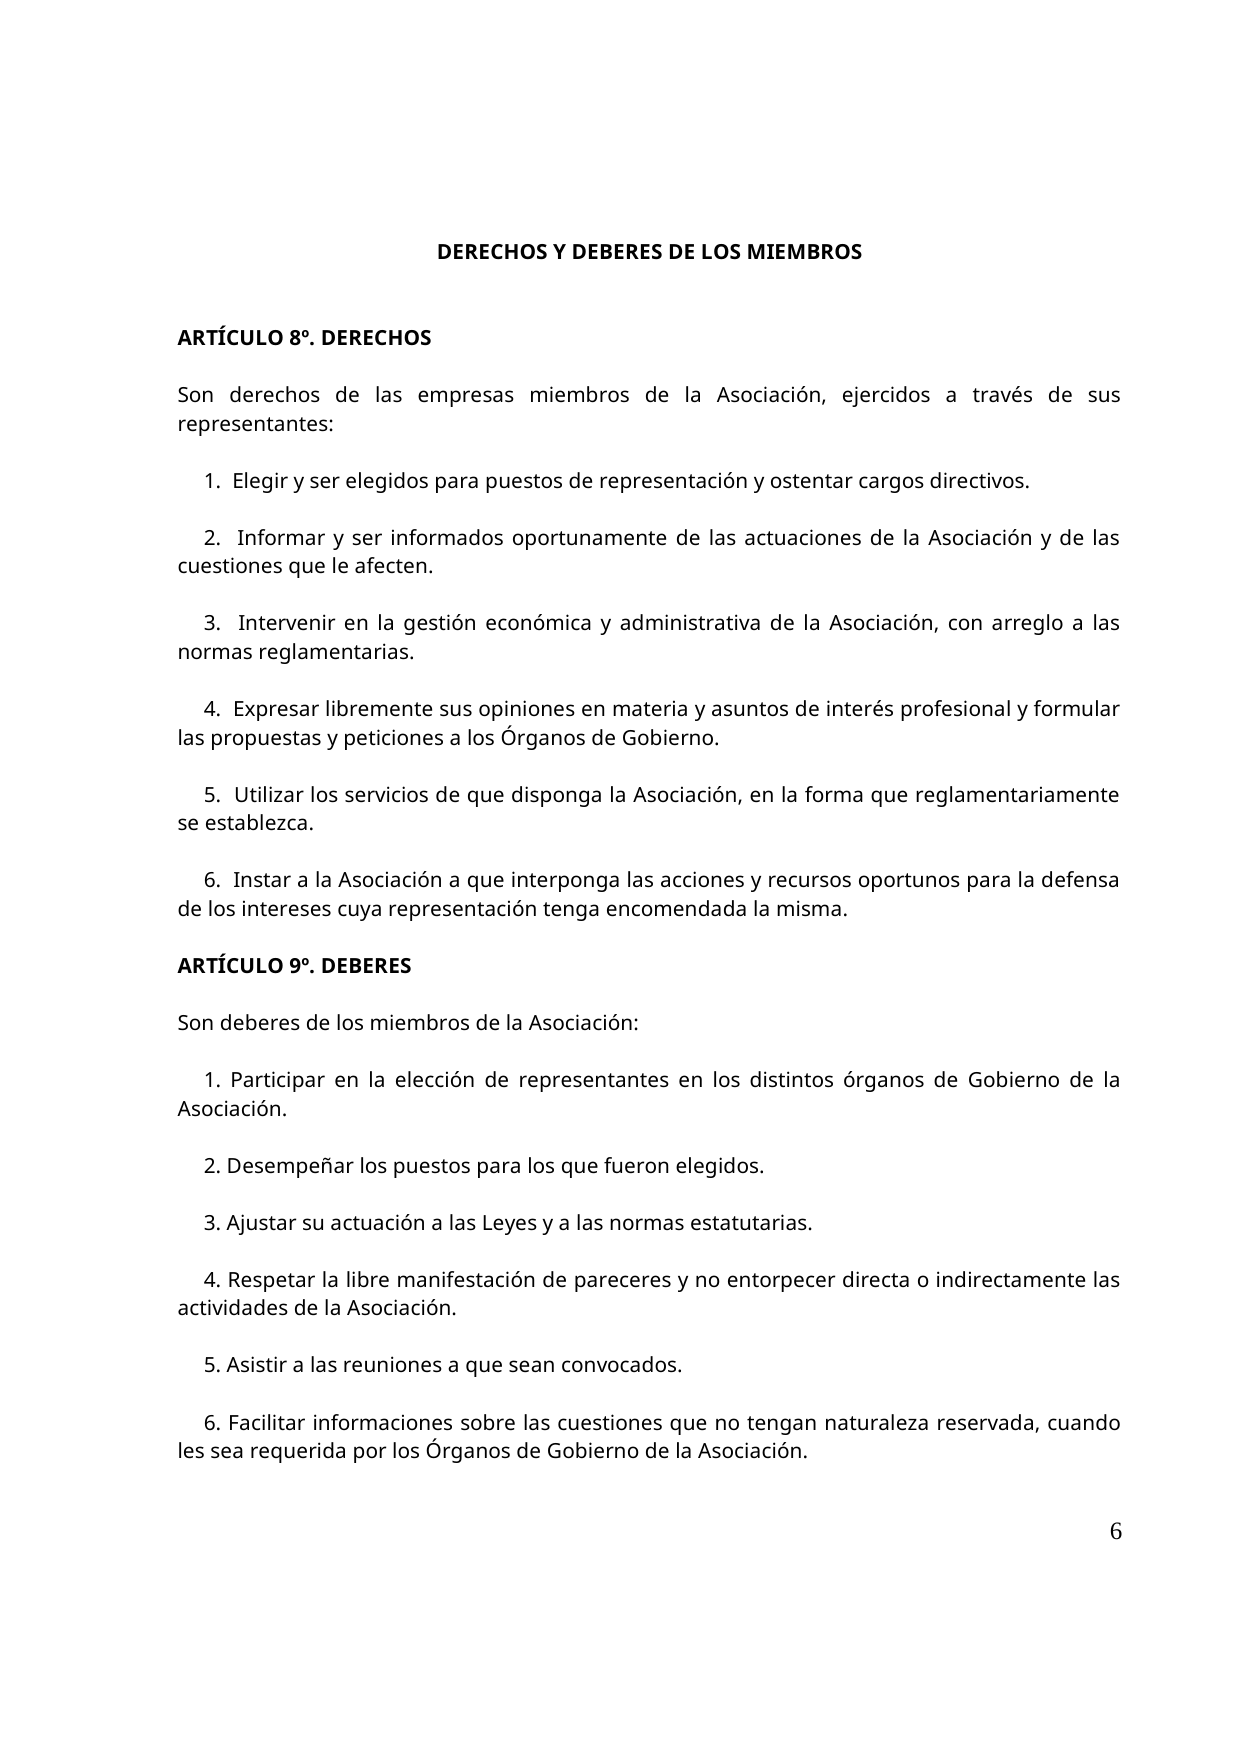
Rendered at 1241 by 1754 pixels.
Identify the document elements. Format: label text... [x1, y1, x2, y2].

text 6. Instar a la Asociación a que interponga las acciones y recursos oportunos para la defensa de los intereses cuya representación tenga encomendada la misma. [177, 865, 1122, 922]
text Son derechos de las empresas miembros de la Asociación, ejercidos a través de sus representantes: [177, 380, 1122, 437]
text 1. Elegir y ser elegidos para puestos de representación y ostentar cargos directivos. [177, 466, 1122, 494]
text ARTÍCULO 8º. DERECHOS [177, 323, 1122, 351]
text 6. Facilitar informaciones sobre las cuestiones que no tengan naturaleza reservada, cuando les sea requerida por los Órganos de Gobierno de la Asociación. [177, 1407, 1122, 1464]
text 4. Expresar libremente sus opiniones en materia y asuntos de interés profesional y formular las propuestas y peticiones a los Órganos de Gobierno. [177, 694, 1122, 751]
text 1. Participar en la elección de representantes en los distintos órganos de Gobierno de la Asociación. [177, 1065, 1122, 1122]
text Son deberes de los miembros de la Asociación: [177, 1008, 1122, 1036]
text ARTÍCULO 9º. DEBERES [177, 951, 1122, 979]
text DERECHOS Y DEBERES DE LOS MIEMBROS [177, 237, 1122, 266]
text 3. Intervenir en la gestión económica y administrativa de la Asociación, con arreglo a las normas reglamentarias. [177, 608, 1122, 665]
text 3. Ajustar su actuación a las Leyes y a las normas estatutarias. [177, 1208, 1122, 1236]
text 2. Informar y ser informados oportunamente de las actuaciones de la Asociación y de las cuestiones que le afecten. [177, 523, 1122, 580]
text 5. Asistir a las reuniones a que sean convocados. [177, 1350, 1122, 1379]
text 2. Desempeñar los puestos para los que fueron elegidos. [177, 1151, 1122, 1179]
text 4. Respetar la libre manifestación de pareceres y no entorpecer directa o indirectamente las actividades de la Asociación. [177, 1265, 1122, 1322]
text 5. Utilizar los servicios de que disponga la Asociación, en la forma que reglamentariamente se establezca. [177, 779, 1122, 837]
